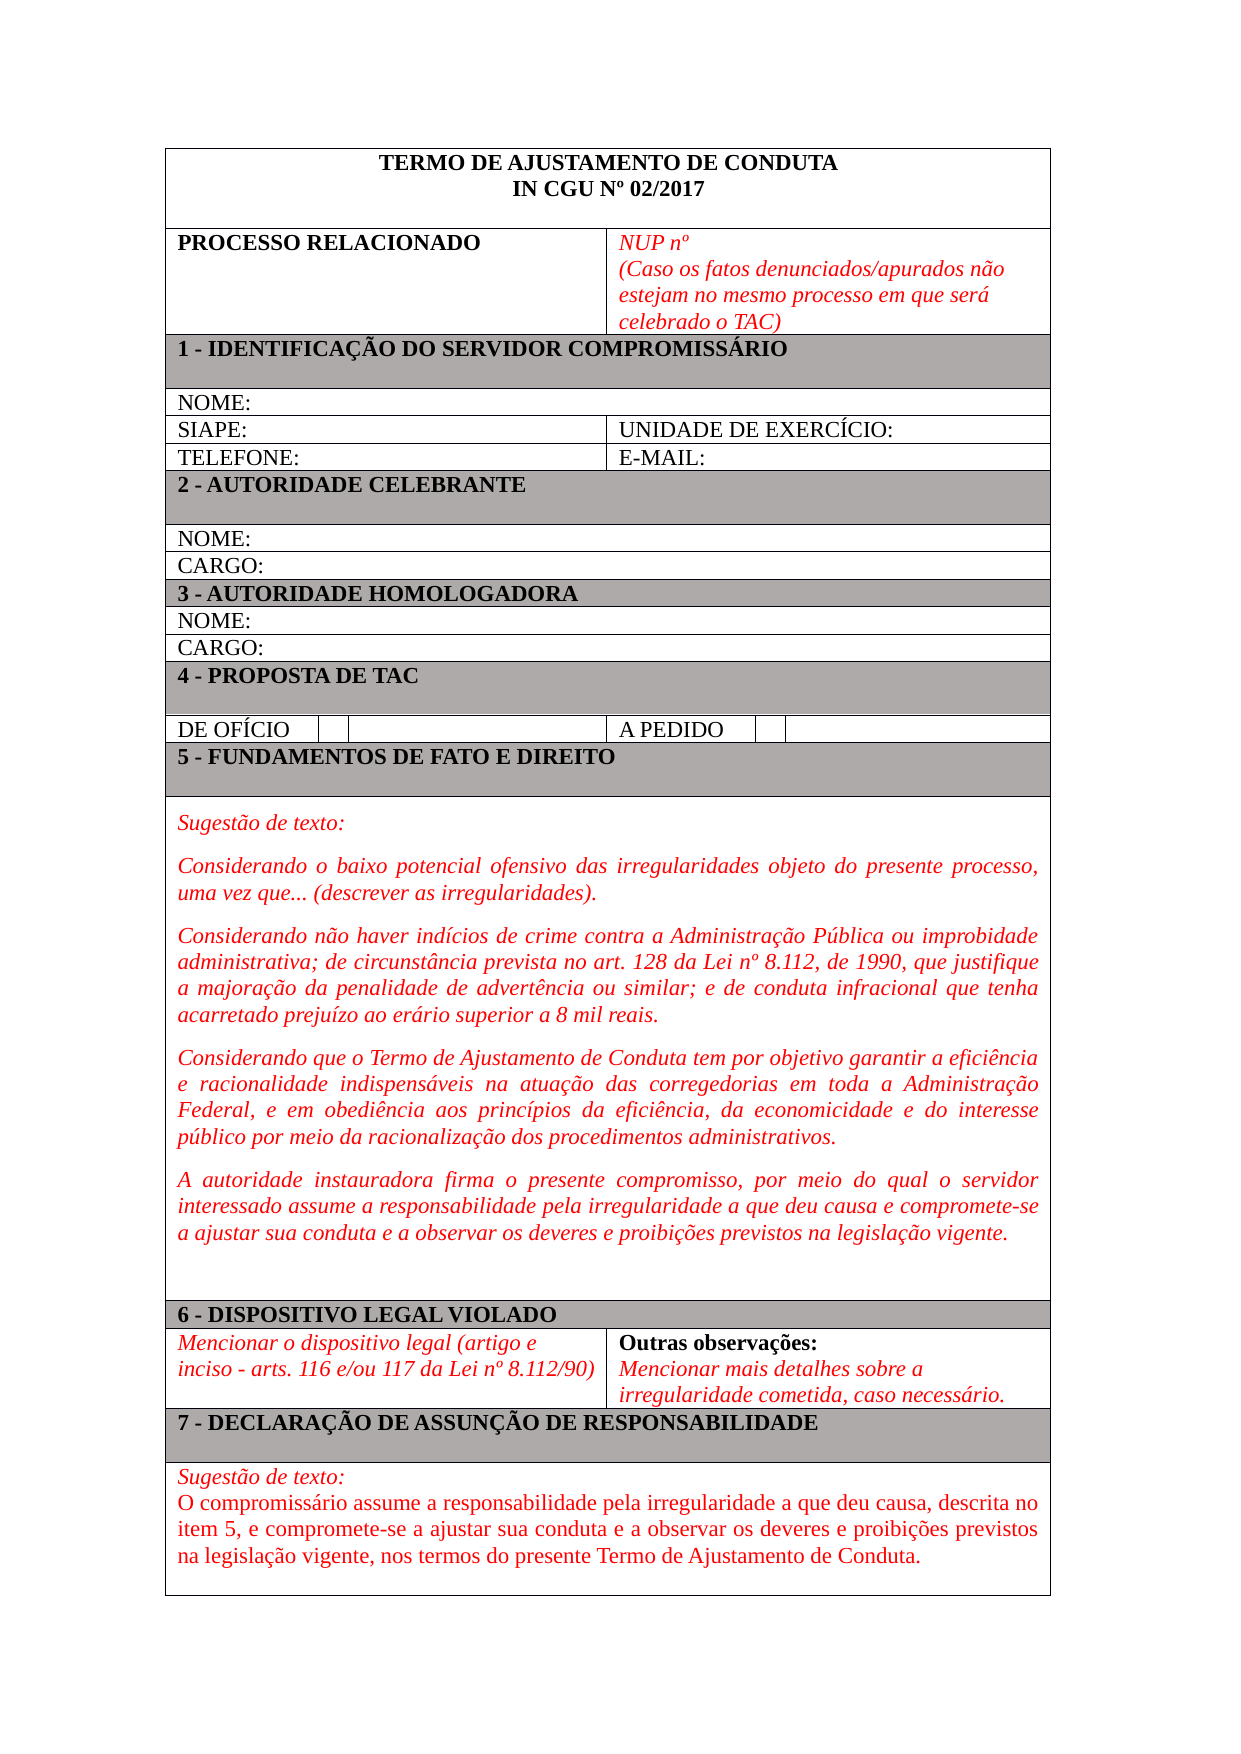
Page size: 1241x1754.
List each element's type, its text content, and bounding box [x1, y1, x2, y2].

table_cell PROCESSO RELACIONADO [166, 229, 606, 334]
table_cell Sugestão de texto: O compromissário assume a responsabilidade pela irregularidade a que deu causa, descrita no item 5, e compromete-se a ajustar sua conduta e a observar os deveres e proibições previstos na legislação vigente, nos termos do presente Termo de Ajustamento de Conduta. [166, 1463, 1050, 1594]
table_header TERMO DE AJUSTAMENTO DE CONDUTA IN CGU Nº 02/2017 [166, 149, 1050, 228]
table_cell CARGO: [166, 635, 1050, 661]
table_cell E-MAIL: [607, 444, 1050, 470]
table_cell DE OFÍCIO [166, 716, 318, 742]
table_cell NOME: [166, 525, 1050, 551]
table_cell NOME: [166, 389, 1050, 415]
table_cell [756, 716, 785, 742]
table_cell UNIDADE DE EXERCÍCIO: [607, 416, 1050, 443]
table_cell [786, 716, 1050, 742]
table_cell 4 - PROPOSTA DE TAC [166, 662, 1050, 714]
table_cell 3 - AUTORIDADE HOMOLOGADORA [166, 580, 1050, 606]
table_cell 5 - FUNDAMENTOS DE FATO E DIREITO [166, 743, 1050, 796]
table_cell SIAPE: [166, 416, 606, 443]
table_cell [319, 716, 348, 742]
table_cell 2 - AUTORIDADE CELEBRANTE [166, 471, 1050, 524]
table_cell CARGO: [166, 552, 1050, 579]
table_cell Sugestão de texto: Considerando o baixo potencial ofensivo das irregularidades objeto do presente processo, uma vez que... (descrever as irregularidades). Considerando não haver indícios de crime contra a Administração Pública ou improbidade administrativa; de circunstância prevista no art. 128 da Lei nº 8.112, de 1990, que justifique a majoração da penalidade de advertência ou similar; e de conduta infracional que tenha acarretado prejuízo ao erário superior a 8 mil reais. Considerando que o Termo de Ajustamento de Conduta tem por objetivo garantir a eficiência e racionalidade indispensáveis na atuação das corregedorias em toda a Administração Federal, e em obediência aos princípios da eficiência, da economicidade e do interesse público por meio da racionalização dos procedimentos administrativos. A autoridade instauradora firma o presente compromisso, por meio do qual o servidor interessado assume a responsabilidade pela irregularidade a que deu causa e compromete-se a ajustar sua conduta e a observar os deveres e proibições previstos na legislação vigente. [166, 797, 1050, 1300]
table_cell 6 - DISPOSITIVO LEGAL VIOLADO [166, 1301, 1050, 1328]
table_cell NOME: [166, 607, 1050, 633]
table_cell [349, 716, 606, 742]
table_cell Mencionar o dispositivo legal (artigo e inciso - arts. 116 e/ou 117 da Lei nº 8.112/90) [166, 1329, 606, 1408]
table_cell NUP nº (Caso os fatos denunciados/apurados não estejam no mesmo processo em que será celebrado o TAC) [607, 229, 1050, 334]
table_cell TELEFONE: [166, 444, 606, 470]
table_cell 7 - DECLARAÇÃO DE ASSUNÇÃO DE RESPONSABILIDADE [166, 1409, 1050, 1462]
table_cell Outras observações: Mencionar mais detalhes sobre a irregularidade cometida, caso necessário. [607, 1329, 1050, 1408]
table_cell 1 - IDENTIFICAÇÃO DO SERVIDOR COMPROMISSÁRIO [166, 335, 1050, 388]
table_cell A PEDIDO [607, 716, 755, 742]
